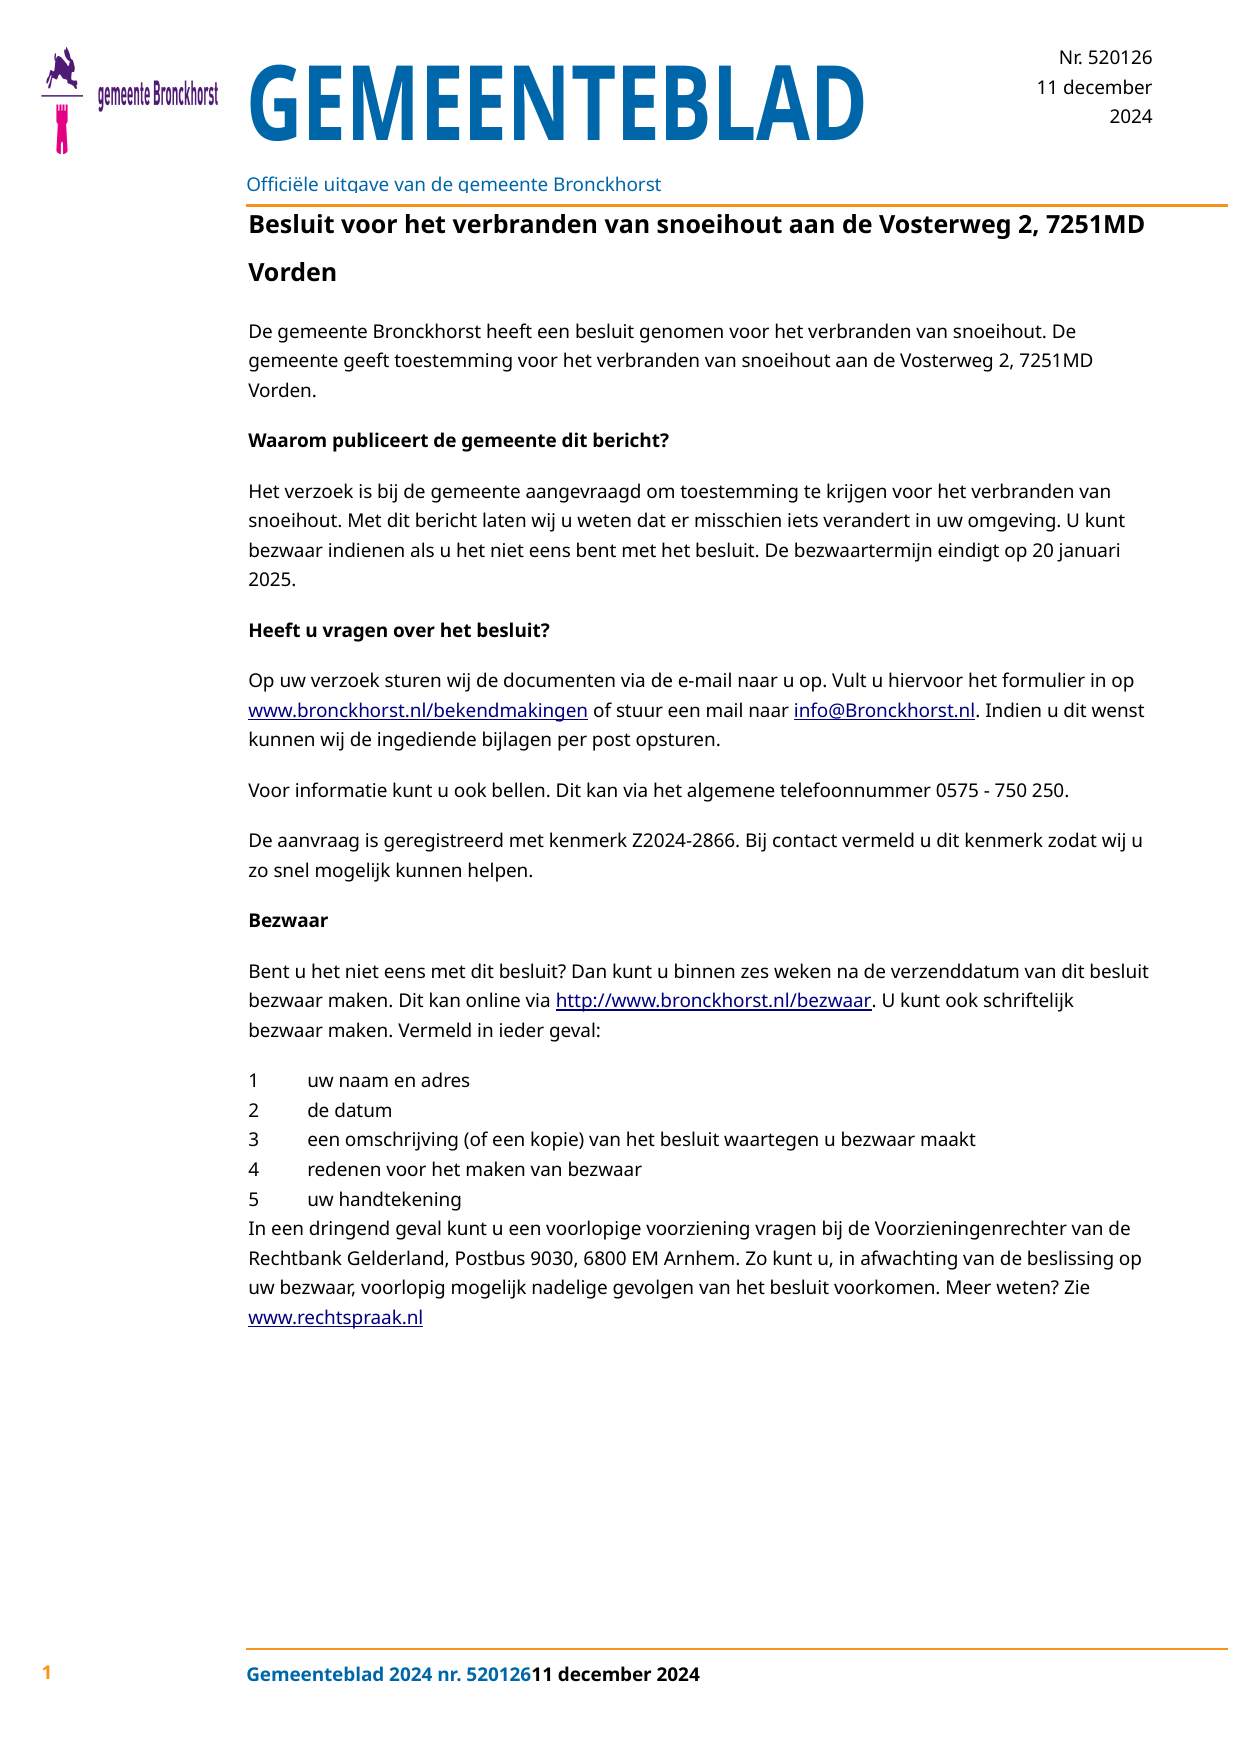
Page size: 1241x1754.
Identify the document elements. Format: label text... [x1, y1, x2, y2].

text Bezwaar [248, 907, 1152, 933]
text In een dringend geval kunt u een voorlopige voorziening vragen bij de Voorzieningenrechter van de Rechtbank Gelderland, Postbus 9030, 6800 EM Arnhem. Zo kunt u, in afwachting van de beslissing op uw bezwaar, voorlopig mogelijk nadelige gevolgen van het besluit voorkomen. Meer weten? Zie www.rechtspraak.nl [248, 1215, 1152, 1330]
text Heeft u vragen over het besluit? [248, 617, 1152, 643]
text Op uw verzoek sturen wij de documenten via de e-mail naar u op. Vult u hiervoor het formulier in op www.bronckhorst.nl/bekendmakingen of stuur een mail naar info@Bronckhorst.nl. Indien u dit wenst kunnen wij de ingediende bijlagen per post opsturen. [248, 667, 1152, 752]
text Het verzoek is bij de gemeente aangevraagd om toestemming te krijgen voor het verbranden van snoeihout. Met dit bericht laten wij u weten dat er misschien iets verandert in uw omgeving. U kunt bezwaar indienen als u het niet eens bent met het besluit. De bezwaartermijn eindigt op 20 januari 2025. [248, 478, 1152, 592]
text De aanvraag is geregistreerd met kenmerk Z2024-2866. Bij contact vermeld u dit kenmerk zodat wij u zo snel mogelijk kunnen helpen. [248, 827, 1152, 883]
list een omschrijving (of een kopie) van het besluit waartegen u bezwaar maakt [248, 1127, 1152, 1152]
list uw naam en adres [248, 1067, 1152, 1093]
text De gemeente Bronckhorst heeft een besluit genomen voor het verbranden van snoeihout. De gemeente geeft toestemming voor het verbranden van snoeihout aan de Vosterweg 2, 7251MD Vorden. [248, 318, 1152, 403]
list uw handtekening [248, 1186, 1152, 1212]
text Voor informatie kunt u ook bellen. Dit kan via het algemene telefoonnummer 0575 - 750 250. [248, 777, 1152, 803]
list redenen voor het maken van bezwaar [248, 1156, 1152, 1182]
picture [41, 47, 231, 172]
text Besluit voor het verbranden van snoeihout aan de Vosterweg 2, 7251MD Vorden [248, 207, 1152, 288]
list de datum [248, 1097, 1152, 1123]
text Waarom publiceert de gemeente dit bericht? [248, 427, 1152, 453]
text Bent u het niet eens met dit besluit? Dan kunt u binnen zes weken na de verzenddatum van dit besluit bezwaar maken. Dit kan online via http://www.bronckhorst.nl/bezwaar. U kunt ook schriftelijk bezwaar maken. Vermeld in ieder geval: [248, 958, 1152, 1043]
